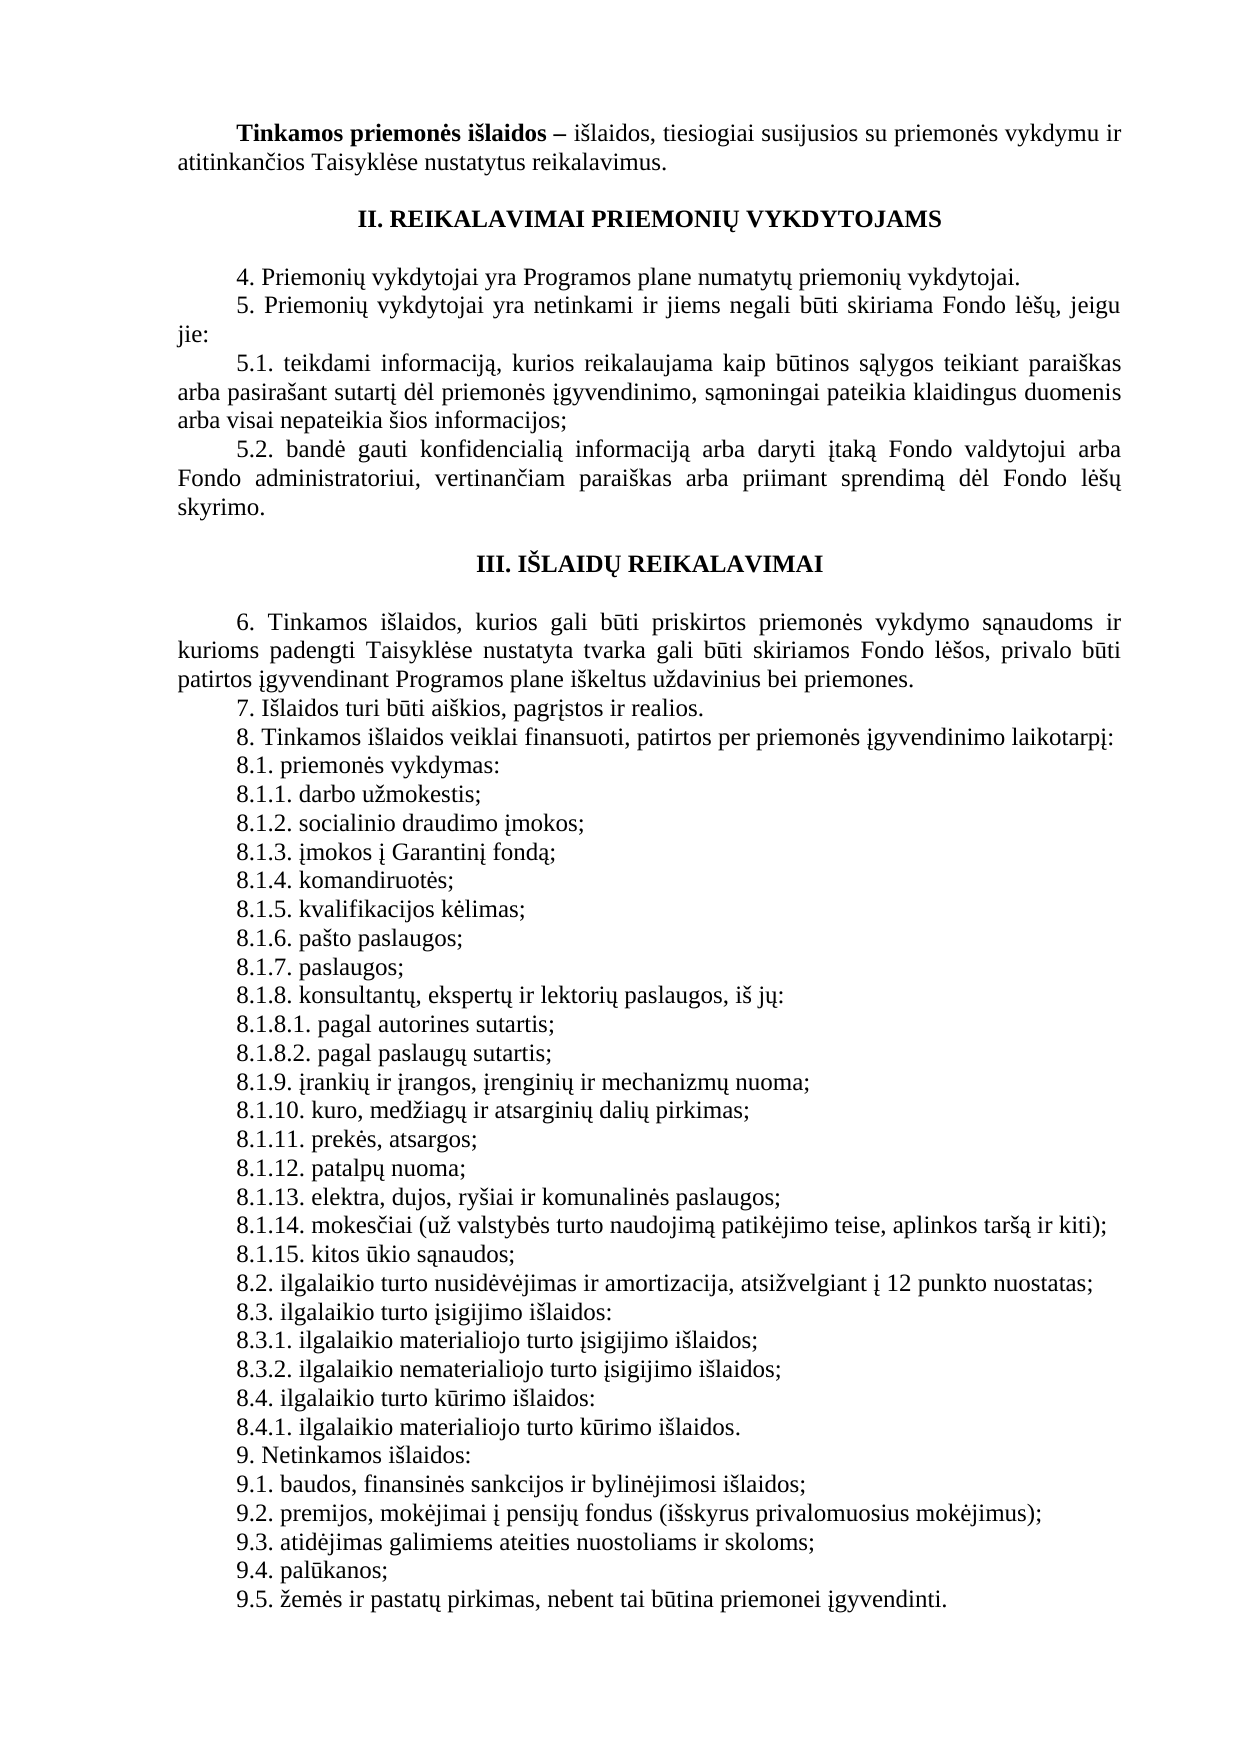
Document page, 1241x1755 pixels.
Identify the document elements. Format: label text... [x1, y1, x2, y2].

text 8.1.12. patalpų nuoma; [177, 1153, 1122, 1182]
text 5. Priemonių vykdytojai yra netinkami ir jiems negali būti skiriama Fondo lėšų, jeigu jie: [177, 291, 1122, 348]
text 6. Tinkamos išlaidos, kurios gali būti priskirtos priemonės vykdymo sąnaudoms ir kurioms padengti Taisyklėse nustatyta tvarka gali būti skiriamos Fondo lėšos, privalo būti patirtos įgyvendinant Programos plane iškeltus uždavinius bei priemones. [177, 607, 1122, 693]
text II. REIKALAVIMAI PRIEMONIŲ VYKDYTOJAMS [177, 204, 1122, 233]
text 9.4. palūkanos; [177, 1556, 1122, 1584]
text 8.1.9. įrankių ir įrangos, įrenginių ir mechanizmų nuoma; [177, 1067, 1122, 1096]
text 8.1.4. komandiruotės; [177, 866, 1122, 894]
text III. IŠLAIDŲ REIKALAVIMAI [177, 549, 1122, 578]
text 8.3.1. ilgalaikio materialiojo turto įsigijimo išlaidos; [177, 1326, 1122, 1354]
text 8.1.3. įmokos į Garantinį fondą; [177, 837, 1122, 866]
text 8.1.5. kvalifikacijos kėlimas; [177, 894, 1122, 923]
text 8. Tinkamos išlaidos veiklai finansuoti, patirtos per priemonės įgyvendinimo laikotarpį: [177, 722, 1122, 751]
text 8.1.8.2. pagal paslaugų sutartis; [177, 1038, 1122, 1067]
text 9.1. baudos, finansinės sankcijos ir bylinėjimosi išlaidos; [177, 1469, 1122, 1498]
text 8.3.2. ilgalaikio nematerialiojo turto įsigijimo išlaidos; [177, 1354, 1122, 1383]
text 8.1. priemonės vykdymas: [177, 751, 1122, 779]
text 9. Netinkamos išlaidos: [177, 1441, 1122, 1469]
text 8.1.7. paslaugos; [177, 952, 1122, 981]
text 8.4. ilgalaikio turto kūrimo išlaidos: [177, 1383, 1122, 1412]
text 8.1.13. elektra, dujos, ryšiai ir komunalinės paslaugos; [177, 1182, 1122, 1211]
text 7. Išlaidos turi būti aiškios, pagrįstos ir realios. [177, 693, 1122, 722]
text 8.1.11. prekės, atsargos; [177, 1124, 1122, 1153]
text 8.1.1. darbo užmokestis; [177, 779, 1122, 808]
text 8.1.10. kuro, medžiagų ir atsarginių dalių pirkimas; [177, 1096, 1122, 1124]
text 8.1.6. pašto paslaugos; [177, 923, 1122, 952]
text 9.3. atidėjimas galimiems ateities nuostoliams ir skoloms; [177, 1527, 1122, 1556]
text 5.1. teikdami informaciją, kurios reikalaujama kaip būtinos sąlygos teikiant paraiškas arba pasirašant sutartį dėl priemonės įgyvendinimo, sąmoningai pateikia klaidingus duomenis arba visai nepateikia šios informacijos; [177, 348, 1122, 434]
text Tinkamos priemonės išlaidos – išlaidos, tiesiogiai susijusios su priemonės vykdymu ir atitinkančios Taisyklėse nustatytus reikalavimus. [177, 118, 1122, 176]
text 8.1.8. konsultantų, ekspertų ir lektorių paslaugos, iš jų: [177, 981, 1122, 1009]
text 8.2. ilgalaikio turto nusidėvėjimas ir amortizacija, atsižvelgiant į 12 punkto nuostatas; [177, 1268, 1122, 1297]
text 8.3. ilgalaikio turto įsigijimo išlaidos: [177, 1297, 1122, 1326]
text 8.1.15. kitos ūkio sąnaudos; [177, 1239, 1122, 1268]
text 8.4.1. ilgalaikio materialiojo turto kūrimo išlaidos. [177, 1412, 1122, 1441]
text 4. Priemonių vykdytojai yra Programos plane numatytų priemonių vykdytojai. [177, 262, 1122, 291]
text 5.2. bandė gauti konfidencialią informaciją arba daryti įtaką Fondo valdytojui arba Fondo administratoriui, vertinančiam paraiškas arba priimant sprendimą dėl Fondo lėšų skyrimo. [177, 434, 1122, 521]
text 9.2. premijos, mokėjimai į pensijų fondus (išskyrus privalomuosius mokėjimus); [177, 1498, 1122, 1527]
text 8.1.8.1. pagal autorines sutartis; [177, 1009, 1122, 1038]
text 9.5. žemės ir pastatų pirkimas, nebent tai būtina priemonei įgyvendinti. [177, 1584, 1122, 1613]
text 8.1.2. socialinio draudimo įmokos; [177, 808, 1122, 837]
text 8.1.14. mokesčiai (už valstybės turto naudojimą patikėjimo teise, aplinkos taršą ir kiti); [177, 1211, 1122, 1239]
